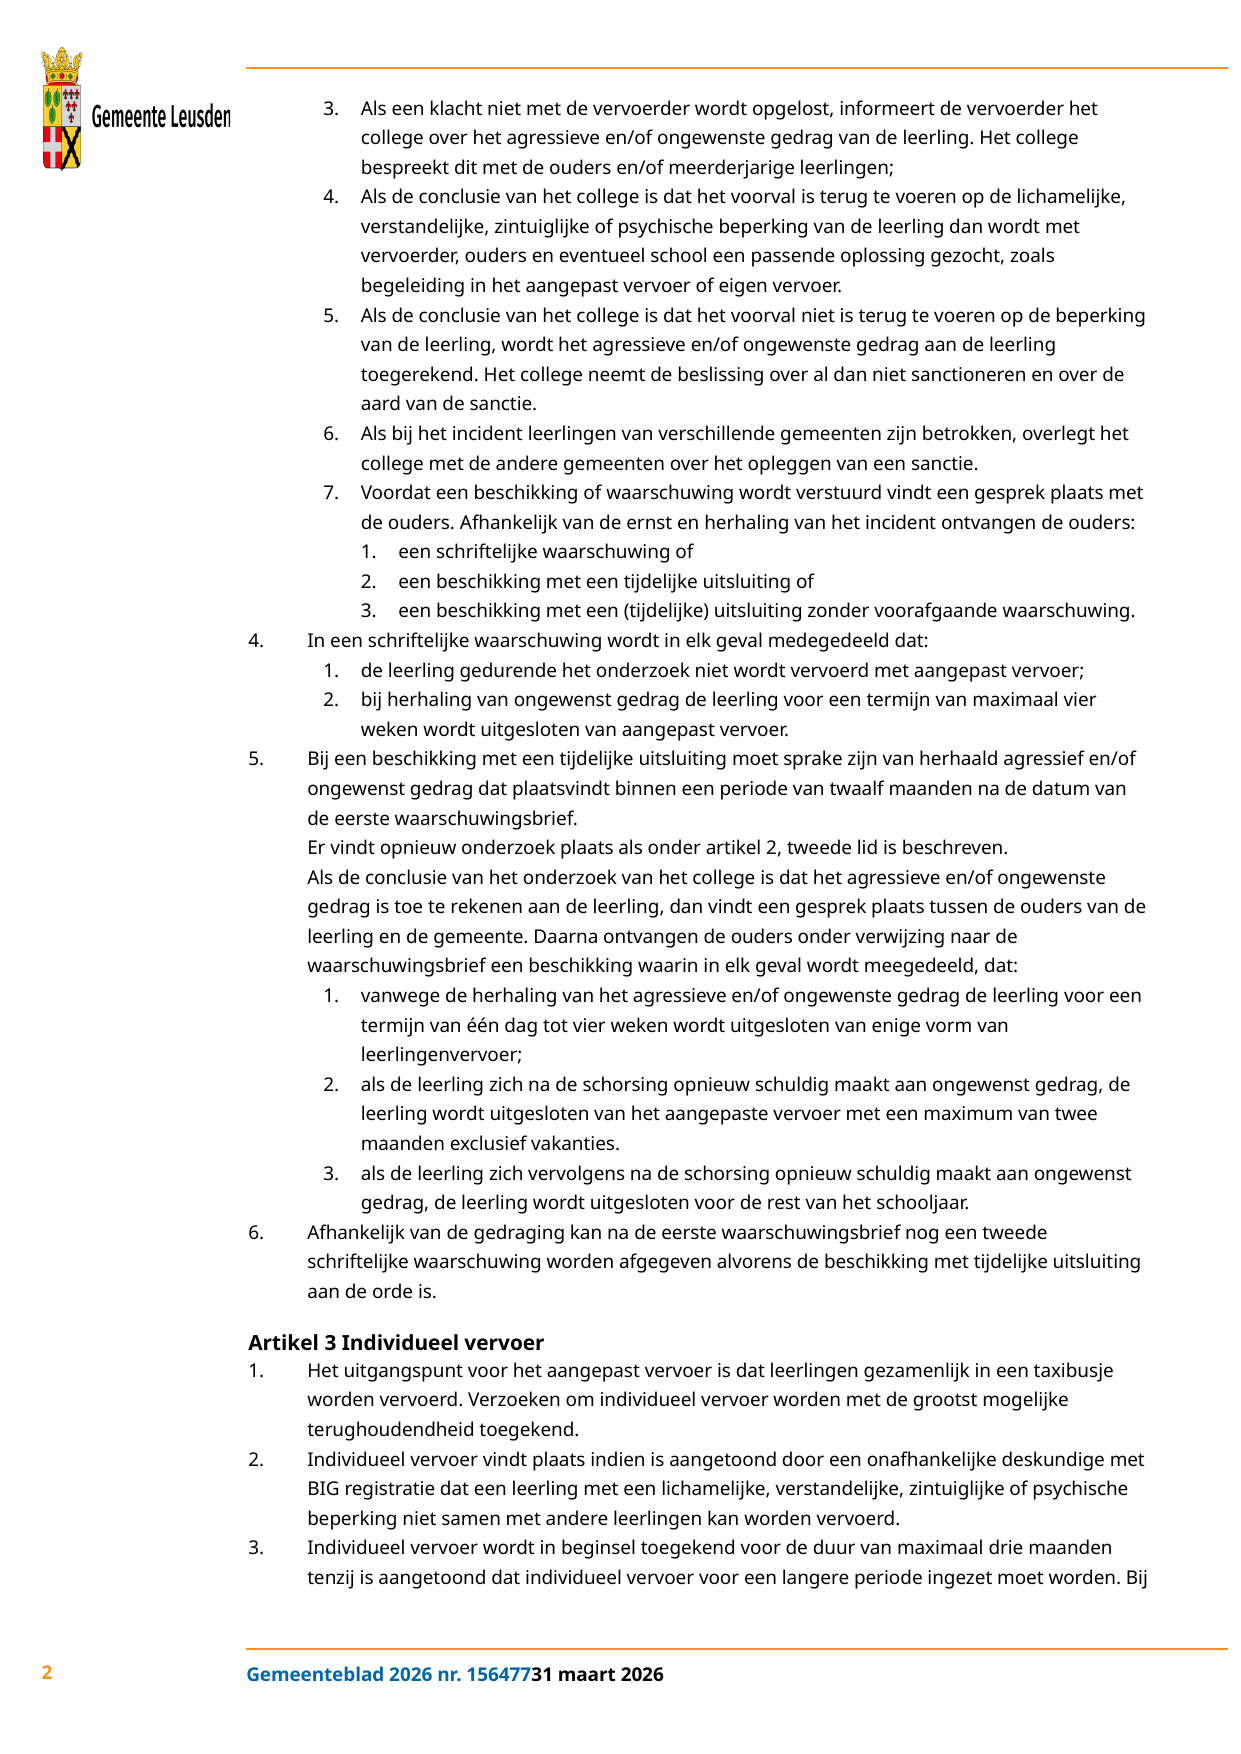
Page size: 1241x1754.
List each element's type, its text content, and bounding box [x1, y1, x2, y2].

list Als bij het incident leerlingen van verschillende gemeenten zijn betrokken, overlegt het college met de andere gemeenten over het opleggen van een sanctie. [323, 420, 1152, 476]
list de leerling gedurende het onderzoek niet wordt vervoerd met aangepast vervoer; [323, 657, 1152, 683]
list Als de conclusie van het onderzoek van het college is dat het agressieve en/of ongewenste gedrag is toe te rekenen aan de leerling, dan vindt een gesprek plaats tussen de ouders van de leerling en de gemeente. Daarna ontvangen de ouders onder verwijzing naar de waarschuwingsbrief een beschikking waarin in elk geval wordt meegedeeld, dat: [248, 864, 1152, 978]
list Als een klacht niet met de vervoerder wordt opgelost, informeert de vervoerder het college over het agressieve en/of ongewenste gedrag van de leerling. Het college bespreekt dit met de ouders en/of meerderjarige leerlingen; [323, 95, 1152, 180]
list een beschikking met een (tijdelijke) uitsluiting zonder voorafgaande waarschuwing. [361, 598, 1152, 623]
text Artikel 3 Individueel vervoer [248, 1328, 1152, 1357]
list vanwege de herhaling van het agressieve en/of ongewenste gedrag de leerling voor een termijn van één dag tot vier weken wordt uitgesloten van enige vorm van leerlingenvervoer; [323, 982, 1152, 1067]
list Individueel vervoer wordt in beginsel toegekend voor de duur van maximaal drie maanden tenzij is aangetoond dat individueel vervoer voor een langere periode ingezet moet worden. Bij [248, 1534, 1152, 1590]
list een beschikking met een tijdelijke uitsluiting of [361, 568, 1152, 594]
list Als de conclusie van het college is dat het voorval is terug te voeren op de lichamelijke, verstandelijke, zintuiglijke of psychische beperking van de leerling dan wordt met vervoerder, ouders en eventueel school een passende oplossing gezocht, zoals begeleiding in het aangepast vervoer of eigen vervoer. [323, 183, 1152, 298]
list Bij een beschikking met een tijdelijke uitsluiting moet sprake zijn van herhaald agressief en/of ongewenst gedrag dat plaatsvindt binnen een periode van twaalf maanden na de datum van de eerste waarschuwingsbrief. [248, 746, 1152, 831]
list Afhankelijk van de gedraging kan na de eerste waarschuwingsbrief nog een tweede schriftelijke waarschuwing worden afgegeven alvorens de beschikking met tijdelijke uitsluiting aan de orde is. [248, 1219, 1152, 1304]
list Als de conclusie van het college is dat het voorval niet is terug te voeren op de beperking van de leerling, wordt het agressieve en/of ongewenste gedrag aan de leerling toegerekend. Het college neemt de beslissing over al dan niet sanctioneren en over de aard van de sanctie. [323, 302, 1152, 416]
list Het uitgangspunt voor het aangepast vervoer is dat leerlingen gezamenlijk in een taxibusje worden vervoerd. Verzoeken om individueel vervoer worden met de grootst mogelijke terughoudendheid toegekend. [248, 1357, 1152, 1442]
list Er vindt opnieuw onderzoek plaats als onder artikel 2, tweede lid is beschreven. [248, 834, 1152, 860]
picture [41, 47, 231, 172]
list bij herhaling van ongewenst gedrag de leerling voor een termijn van maximaal vier weken wordt uitgesloten van aangepast vervoer. [323, 686, 1152, 742]
list Individueel vervoer vindt plaats indien is aangetoond door een onafhankelijke deskundige met BIG registratie dat een leerling met een lichamelijke, verstandelijke, zintuiglijke of psychische beperking niet samen met andere leerlingen kan worden vervoerd. [248, 1446, 1152, 1531]
list een schriftelijke waarschuwing of [361, 538, 1152, 564]
list In een schriftelijke waarschuwing wordt in elk geval medegedeeld dat: [248, 627, 1152, 653]
list als de leerling zich vervolgens na de schorsing opnieuw schuldig maakt aan ongewenst gedrag, de leerling wordt uitgesloten voor de rest van het schooljaar. [323, 1160, 1152, 1215]
list Voordat een beschikking of waarschuwing wordt verstuurd vindt een gesprek plaats met de ouders. Afhankelijk van de ernst en herhaling van het incident ontvangen de ouders: [323, 479, 1152, 535]
list als de leerling zich na de schorsing opnieuw schuldig maakt aan ongewenst gedrag, de leerling wordt uitgesloten van het aangepaste vervoer met een maximum van twee maanden exclusief vakanties. [323, 1071, 1152, 1156]
